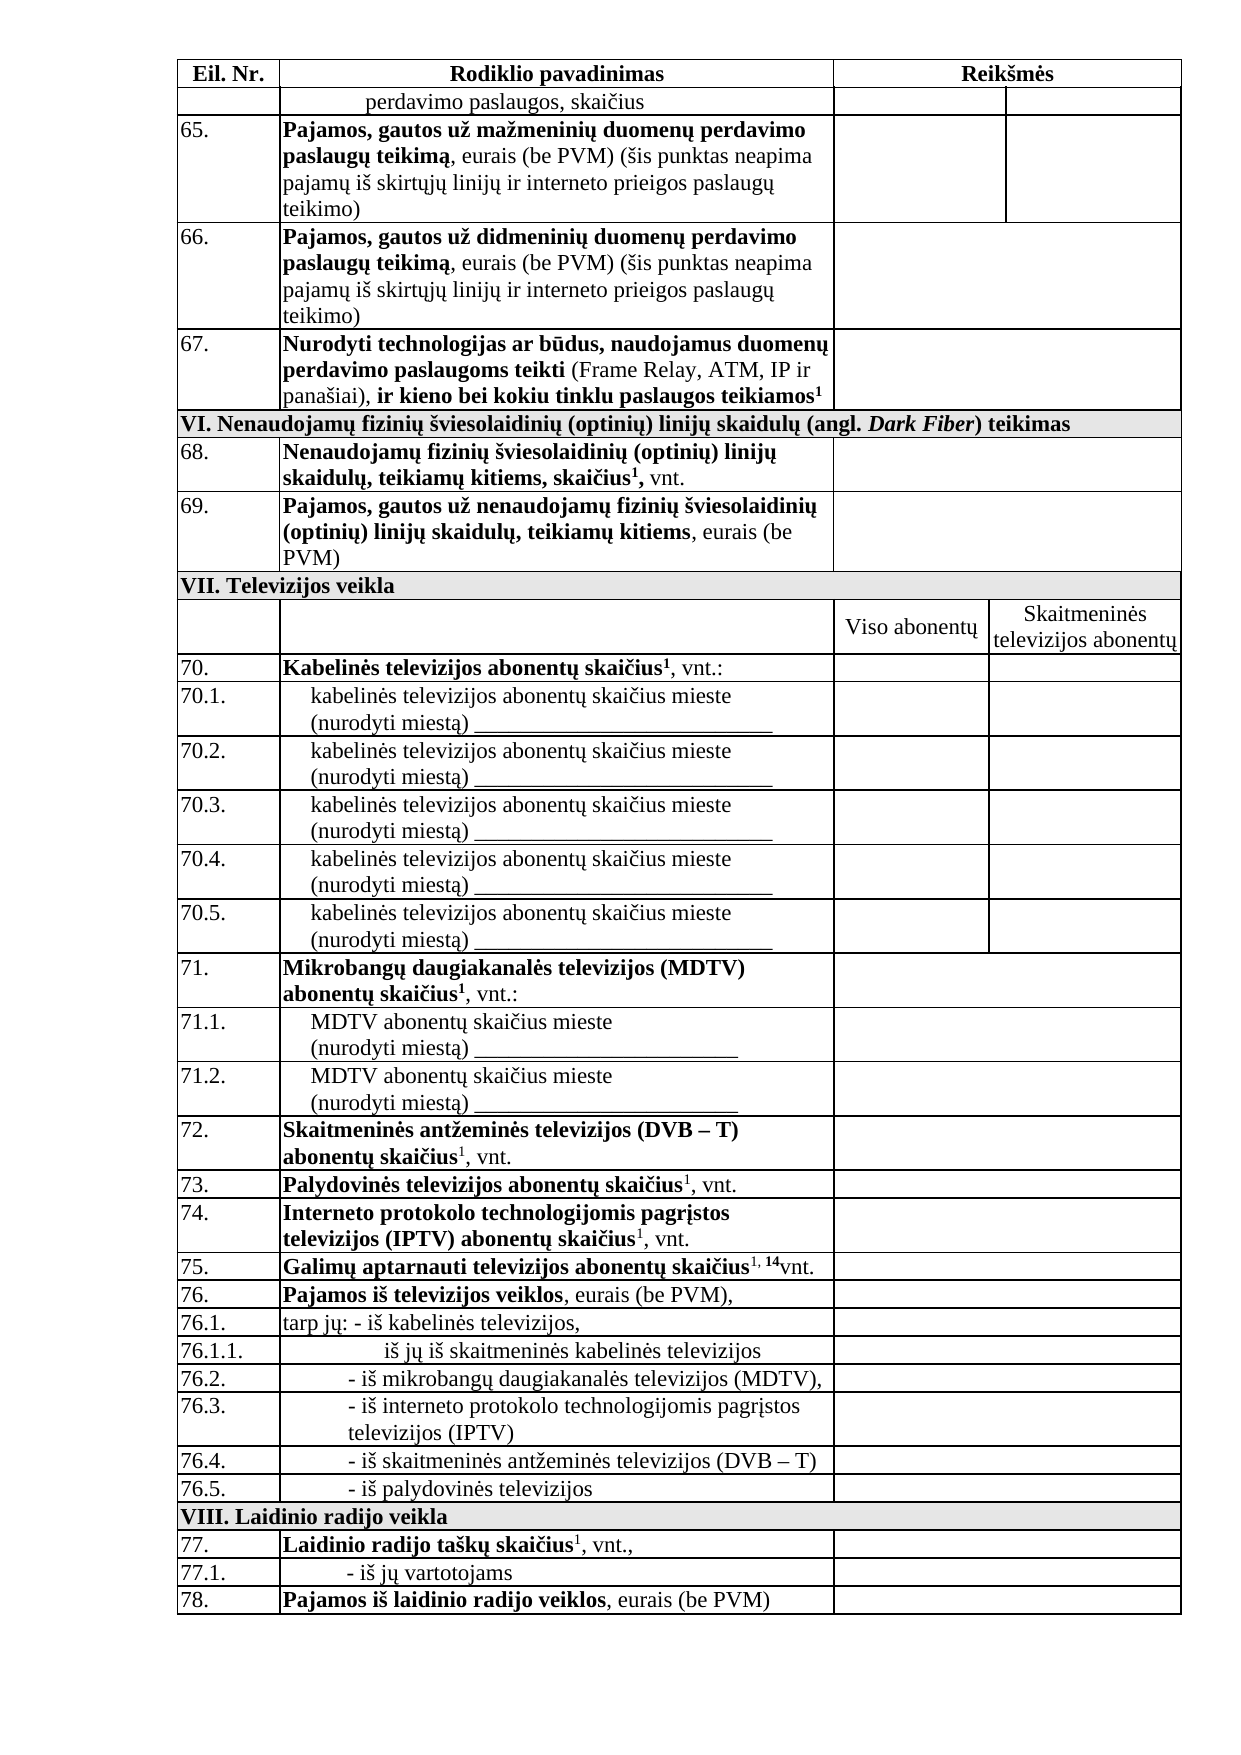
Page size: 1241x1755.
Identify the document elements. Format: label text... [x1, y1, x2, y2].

table_cell [990, 845, 1180, 898]
table_cell [835, 1475, 1180, 1501]
table_cell 76.4. [178, 1447, 279, 1473]
table_cell [178, 600, 279, 653]
table_cell MDTV abonentų skaičius mieste (nurodyti miestą) _______________________ [281, 1008, 833, 1061]
table_cell 71. [178, 954, 279, 1006]
table_cell [835, 1559, 1180, 1585]
table_cell [835, 737, 988, 789]
table_cell [835, 88, 1005, 114]
table_cell [834, 492, 1181, 571]
table_cell 77.1. [178, 1559, 279, 1585]
table_cell 71.2. [178, 1062, 279, 1115]
table_cell Pajamos, gautos už nenaudojamų fizinių šviesolaidinių (optinių) linijų skaidulų, teikiamų kitiems, eurais (be PVM) [280, 492, 833, 571]
table_cell Pajamos iš televizijos veiklos, eurais (be PVM), [281, 1281, 833, 1307]
table_cell 65. [178, 116, 279, 221]
table_cell 70.2. [178, 737, 279, 789]
table_cell [835, 1531, 1180, 1557]
table_cell [835, 223, 1180, 328]
table_cell [835, 1008, 1180, 1061]
table_cell [990, 655, 1180, 681]
table_cell 68. [178, 438, 279, 491]
table_cell [834, 438, 1181, 491]
table_cell kabelinės televizijos abonentų skaičius mieste (nurodyti miestą) __________________________ [281, 791, 833, 844]
table_cell [835, 1253, 1180, 1279]
table_cell [990, 900, 1180, 952]
table_cell [835, 1587, 1180, 1613]
table_cell [835, 1447, 1180, 1473]
table_cell - iš skaitmeninės antžeminės televizijos (DVB – T) [281, 1447, 833, 1473]
table_header Reikšmės [834, 60, 1181, 86]
table_cell perdavimo paslaugos, skaičius [281, 88, 833, 114]
table_cell [835, 330, 1180, 409]
table_cell Nenaudojamų fizinių šviesolaidinių (optinių) linijų skaidulų, teikiamų kitiems, skaičius1, vnt. [280, 438, 833, 491]
table_cell [835, 954, 1180, 1006]
table_cell [178, 88, 279, 114]
table_cell 76.2. [178, 1365, 279, 1391]
table_cell Kabelinės televizijos abonentų skaičius1, vnt.: [281, 655, 833, 681]
table_cell [281, 600, 833, 653]
table_cell [1007, 88, 1180, 114]
table_cell 67. [178, 330, 279, 409]
table_cell [990, 737, 1180, 789]
table_cell 71.1. [178, 1008, 279, 1061]
table_cell 70. [178, 655, 279, 681]
table_cell Viso abonentų [835, 600, 988, 653]
table_cell - iš interneto protokolo technologijomis pagrįstos televizijos (IPTV) [281, 1393, 833, 1445]
table_cell 73. [178, 1171, 279, 1197]
table_cell [835, 900, 988, 952]
table_cell Pajamos, gautos už didmeninių duomenų perdavimo paslaugų teikimą, eurais (be PVM) (šis punktas neapima pajamų iš skirtųjų linijų ir interneto prieigos paslaugų teikimo) [281, 223, 833, 328]
table_cell [835, 655, 988, 681]
table_cell [835, 1365, 1180, 1391]
table_cell Pajamos iš laidinio radijo veiklos, eurais (be PVM) [281, 1587, 833, 1613]
table_cell 75. [178, 1253, 279, 1279]
table_cell [835, 1062, 1180, 1115]
table_cell [835, 1281, 1180, 1307]
table_cell 74. [178, 1199, 279, 1251]
table_cell [990, 791, 1180, 844]
table_cell [835, 1309, 1180, 1335]
table_cell [835, 1337, 1180, 1363]
table_cell 76.1.1. [178, 1337, 279, 1363]
table_cell kabelinės televizijos abonentų skaičius mieste (nurodyti miestą) __________________________ [281, 845, 833, 898]
table_cell 76.1. [178, 1309, 279, 1335]
table_header Eil. Nr. [178, 60, 279, 86]
table_cell Skaitmeninės televizijos abonentų [990, 600, 1180, 653]
table_cell Interneto protokolo technologijomis pagrįstos televizijos (IPTV) abonentų skaičius1, vnt. [281, 1199, 833, 1251]
table_cell Laidinio radijo taškų skaičius1, vnt., [281, 1531, 833, 1557]
table_cell Galimų aptarnauti televizijos abonentų skaičius1, 14vnt. [281, 1253, 833, 1279]
table_cell MDTV abonentų skaičius mieste (nurodyti miestą) _______________________ [281, 1062, 833, 1115]
table_cell 69. [178, 492, 279, 571]
table_cell 78. [178, 1587, 279, 1613]
table_cell 70.5. [178, 900, 279, 952]
table_cell iš jų iš skaitmeninės kabelinės televizijos [281, 1337, 833, 1363]
table_cell [1007, 116, 1180, 221]
table_cell [835, 791, 988, 844]
table_cell 76.3. [178, 1393, 279, 1445]
table_cell 76. [178, 1281, 279, 1307]
table_cell 66. [178, 223, 279, 328]
table_cell 70.1. [178, 682, 279, 735]
table_cell Pajamos, gautos už mažmeninių duomenų perdavimo paslaugų teikimą, eurais (be PVM) (šis punktas neapima pajamų iš skirtųjų linijų ir interneto prieigos paslaugų teikimo) [281, 116, 833, 221]
table_cell [990, 682, 1180, 735]
table_cell - iš mikrobangų daugiakanalės televizijos (MDTV), [281, 1365, 833, 1391]
table_cell [835, 682, 988, 735]
table_cell - iš jų vartotojams [281, 1559, 833, 1585]
table_cell [835, 1199, 1180, 1251]
table_cell VI. Nenaudojamų fizinių šviesolaidinių (optinių) linijų skaidulų (angl. Dark Fiber) teikimas [178, 411, 1181, 437]
table_cell Skaitmeninės antžeminės televizijos (DVB – T) abonentų skaičius1, vnt. [281, 1117, 833, 1169]
table_cell [835, 845, 988, 898]
table_cell 76.5. [178, 1475, 279, 1501]
table_cell 77. [178, 1531, 279, 1557]
table_cell kabelinės televizijos abonentų skaičius mieste (nurodyti miestą) __________________________ [281, 737, 833, 789]
table_cell tarp jų: - iš kabelinės televizijos, [281, 1309, 833, 1335]
table_cell - iš palydovinės televizijos [281, 1475, 833, 1501]
table_cell VIII. Laidinio radijo veikla [178, 1503, 1180, 1529]
table_cell [835, 116, 1005, 221]
table_cell Mikrobangų daugiakanalės televizijos (MDTV) abonentų skaičius1, vnt.: [281, 954, 833, 1006]
table_cell kabelinės televizijos abonentų skaičius mieste (nurodyti miestą) __________________________ [281, 900, 833, 952]
table_cell 72. [178, 1117, 279, 1169]
table_cell 70.4. [178, 845, 279, 898]
table_cell Palydovinės televizijos abonentų skaičius1, vnt. [281, 1171, 833, 1197]
table_cell [835, 1117, 1180, 1169]
table_cell [835, 1171, 1180, 1197]
table_cell [835, 1393, 1180, 1445]
table_header Rodiklio pavadinimas [280, 60, 833, 86]
table_cell Nurodyti technologijas ar būdus, naudojamus duomenų perdavimo paslaugoms teikti (Frame Relay, ATM, IP ir panašiai), ir kieno bei kokiu tinklu paslaugos teikiamos1 [281, 330, 833, 409]
table_cell VII. Televizijos veikla [178, 572, 1180, 599]
table_cell 70.3. [178, 791, 279, 844]
table_cell kabelinės televizijos abonentų skaičius mieste (nurodyti miestą) __________________________ [281, 682, 833, 735]
